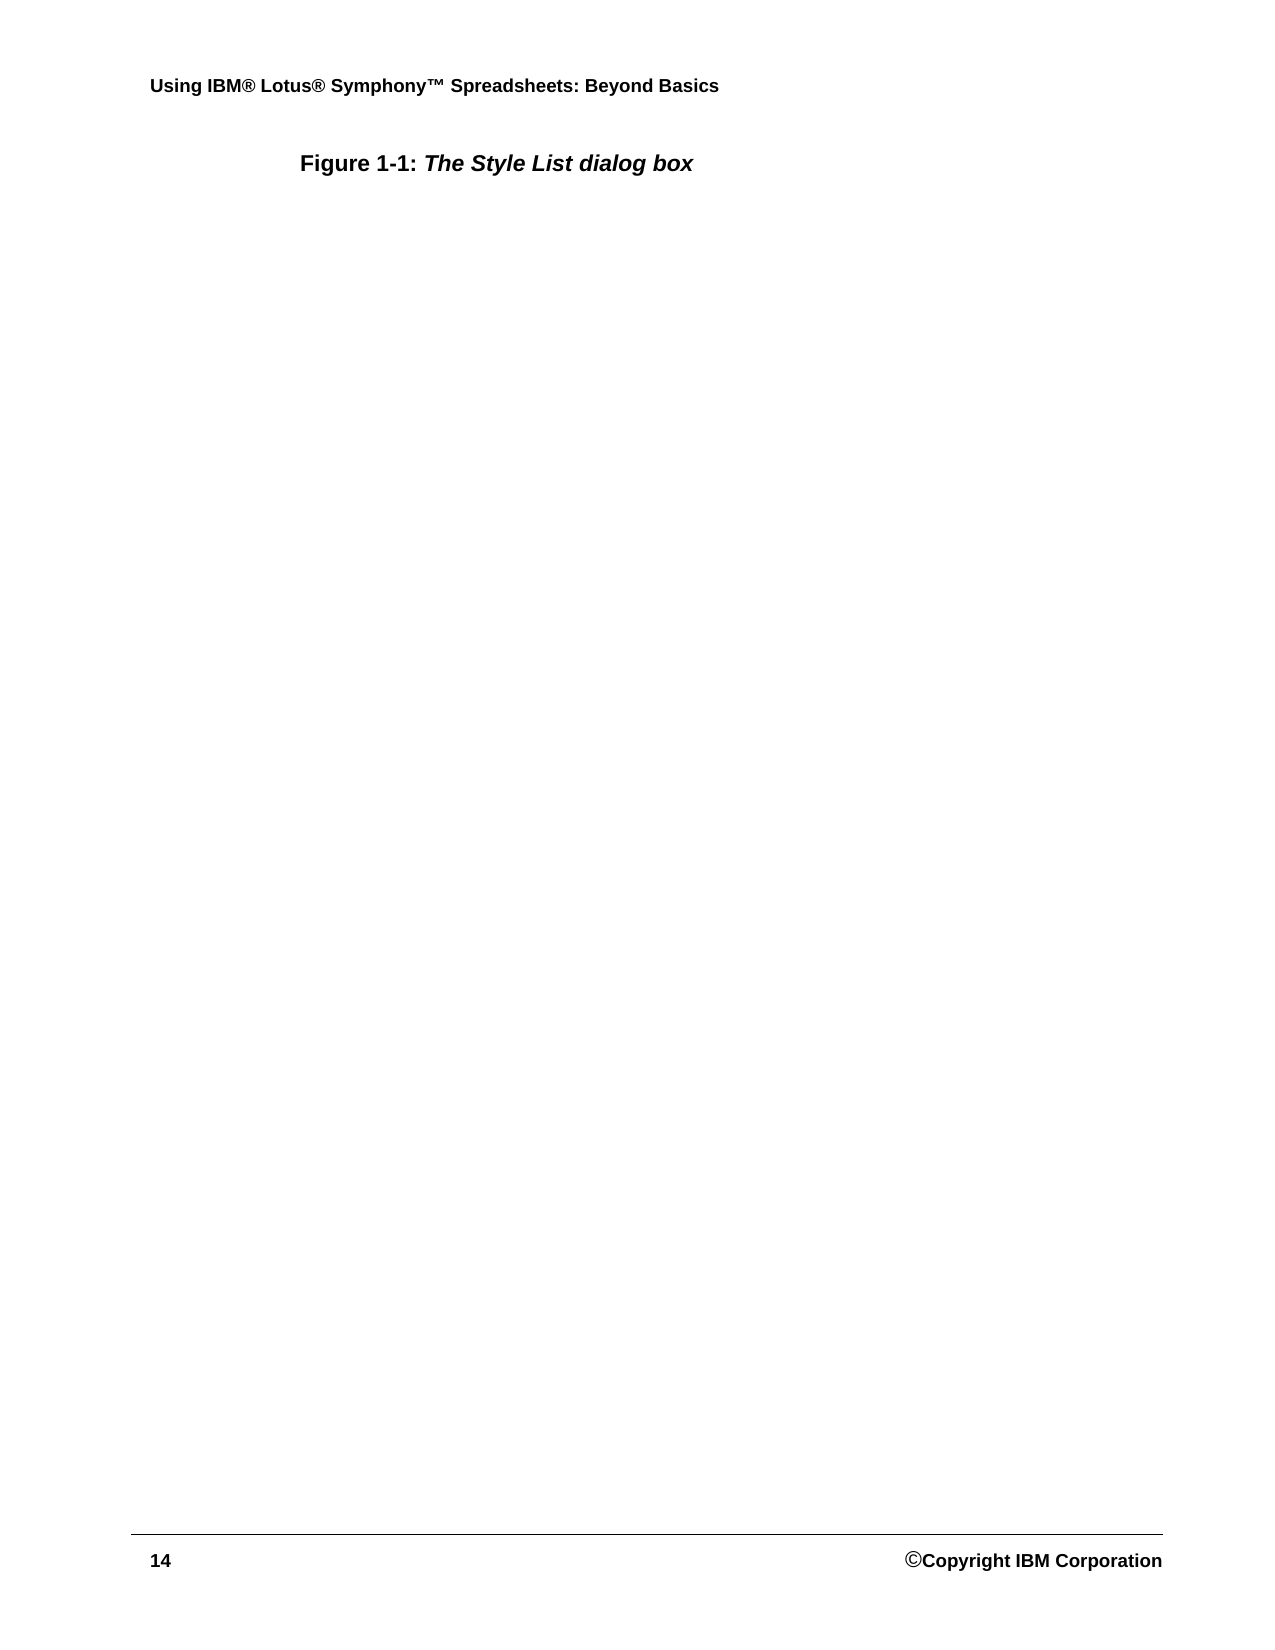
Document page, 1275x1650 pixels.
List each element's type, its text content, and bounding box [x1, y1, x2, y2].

text Figure 1-1: The Style List dialog box [300, 150, 1162, 176]
